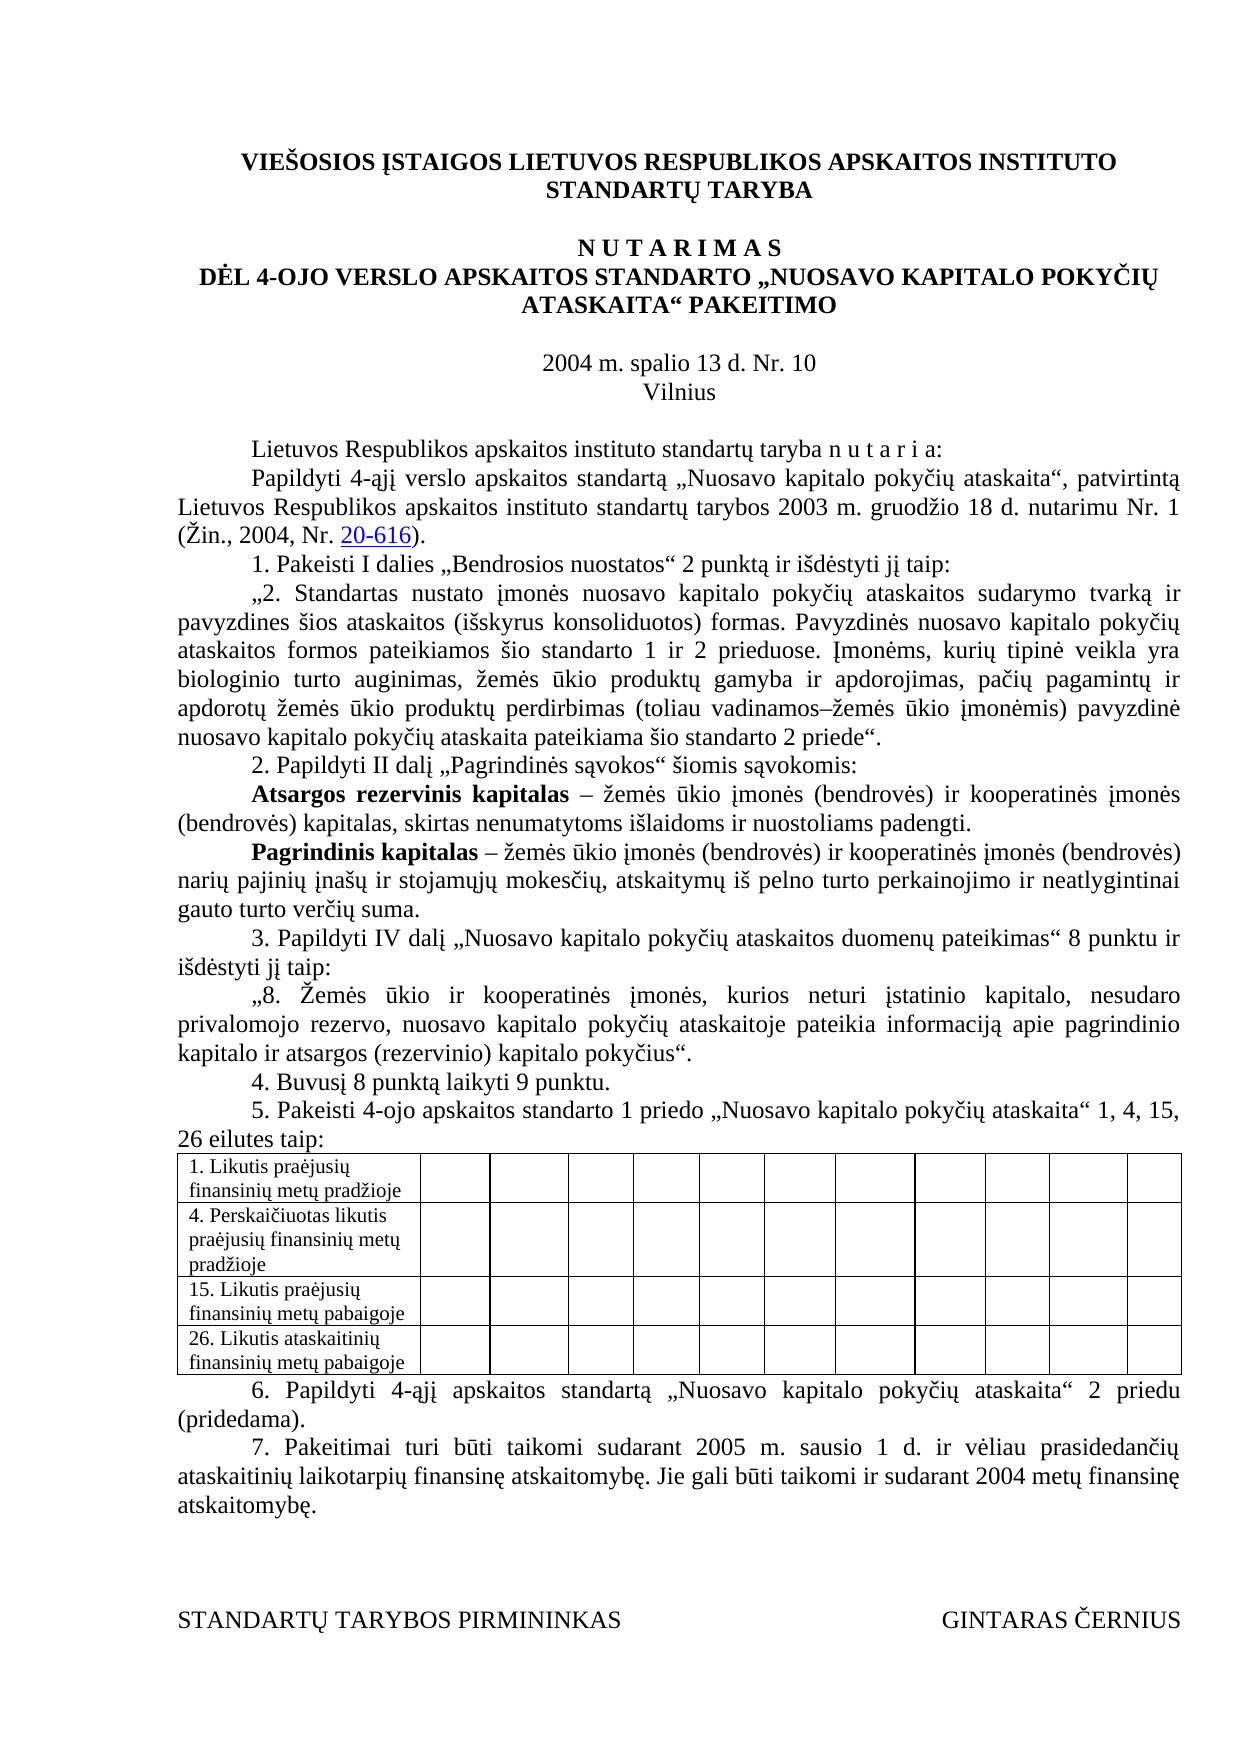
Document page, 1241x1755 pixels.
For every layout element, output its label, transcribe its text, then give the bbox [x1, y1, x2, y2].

table_header [421, 1154, 489, 1202]
text Lietuvos Respublikos apskaitos instituto standartų taryba nutaria: [177, 434, 1181, 463]
table_cell [916, 1277, 985, 1325]
table_cell [986, 1277, 1049, 1325]
table_cell [836, 1326, 914, 1374]
table_cell [634, 1277, 699, 1325]
table_cell [765, 1277, 835, 1325]
table_cell [916, 1326, 985, 1374]
text „8. Žemės ūkio ir kooperatinės įmonės, kurios neturi įstatinio kapitalo, nesudaro privalomojo rezervo, nuosavo kapitalo pokyčių ataskaitoje pateikia informaciją apie pagrindinio kapitalo ir atsargos (rezervinio) kapitalo pokyčius“. [177, 981, 1181, 1067]
text 5. Pakeisti 4-ojo apskaitos standarto 1 priedo „Nuosavo kapitalo pokyčių ataskaita“ 1, 4, 15, 26 eilutes taip: [177, 1096, 1181, 1153]
table_header [765, 1154, 835, 1202]
table_cell 15. Likutis praėjusių finansinių metų pabaigoje [178, 1277, 420, 1325]
table_cell [491, 1203, 568, 1276]
text 6. Papildyti 4-ąjį apskaitos standartą „Nuosavo kapitalo pokyčių ataskaita“ 2 priedu (pridedama). [177, 1375, 1181, 1432]
text 1. Pakeisti I dalies „Bendrosios nuostatos“ 2 punktą ir išdėstyti jį taip: [177, 549, 1181, 578]
text 2. Papildyti II dalį „Pagrindinės sąvokos“ šiomis sąvokomis: [177, 751, 1181, 779]
table_cell [765, 1326, 835, 1374]
table_cell [569, 1203, 633, 1276]
table_cell [491, 1326, 568, 1374]
table_cell [700, 1326, 764, 1374]
table_cell [765, 1203, 835, 1276]
text VIEŠOSIOS ĮSTAIGOS LIETUVOS RESPUBLIKOS APSKAITOS INSTITUTO STANDARTŲ TARYBA [177, 147, 1181, 204]
table_cell [916, 1203, 985, 1276]
table_cell [1128, 1326, 1181, 1374]
table_cell [986, 1203, 1049, 1276]
table_cell [569, 1326, 633, 1374]
table_header 1. Likutis praėjusių finansinių metų pradžioje [178, 1154, 420, 1202]
table_cell [1050, 1277, 1127, 1325]
table_cell [569, 1277, 633, 1325]
table_cell [1128, 1203, 1181, 1276]
table_header [1050, 1154, 1127, 1202]
table_cell 4. Perskaičiuotas likutis praėjusių finansinių metų pradžioje [178, 1203, 420, 1276]
table_cell [700, 1277, 764, 1325]
table_header [836, 1154, 914, 1202]
table_cell [1128, 1277, 1181, 1325]
text 2004 m. spalio 13 d. Nr. 10 [177, 348, 1181, 377]
table_cell [700, 1203, 764, 1276]
table_header [491, 1154, 568, 1202]
text DĖL 4-OJO VERSLO APSKAITOS STANDARTO „NUOSAVO KAPITALO POKYČIŲ ATASKAITA“ PAKEITIMO [177, 262, 1181, 319]
table_cell [491, 1277, 568, 1325]
table_cell [421, 1203, 489, 1276]
table_cell [1050, 1326, 1127, 1374]
table_cell [986, 1326, 1049, 1374]
table_cell [421, 1277, 489, 1325]
text Papildyti 4-ąjį verslo apskaitos standartą „Nuosavo kapitalo pokyčių ataskaita“, patvirtintą Lietuvos Respublikos apskaitos instituto standartų tarybos 2003 m. gruodžio 18 d. nutarimu Nr. 1 (Žin., 2004, Nr. 20-616). [177, 463, 1181, 549]
text Standartų tarybos pirmininkas Gintaras Černius [177, 1605, 1181, 1634]
text 7. Pakeitimai turi būti taikomi sudarant 2005 m. sausio 1 d. ir vėliau prasidedančių ataskaitinių laikotarpių finansinę atskaitomybę. Jie gali būti taikomi ir sudarant 2004 metų finansinę atskaitomybę. [177, 1432, 1181, 1519]
table_cell [421, 1326, 489, 1374]
table_cell [836, 1203, 914, 1276]
table_cell [836, 1277, 914, 1325]
table_header [569, 1154, 633, 1202]
text 4. Buvusį 8 punktą laikyti 9 punktu. [177, 1067, 1181, 1096]
text Pagrindinis kapitalas – žemės ūkio įmonės (bendrovės) ir kooperatinės įmonės (bendrovės) narių pajinių įnašų ir stojamųjų mokesčių, atskaitymų iš pelno turto perkainojimo ir neatlygintinai gauto turto verčių suma. [177, 837, 1181, 923]
table_header [986, 1154, 1049, 1202]
table_cell [1050, 1203, 1127, 1276]
table_cell [634, 1203, 699, 1276]
table_cell [634, 1326, 699, 1374]
text 3. Papildyti IV dalį „Nuosavo kapitalo pokyčių ataskaitos duomenų pateikimas“ 8 punktu ir išdėstyti jį taip: [177, 923, 1181, 981]
table_header [634, 1154, 699, 1202]
text Vilnius [177, 377, 1181, 406]
text „2. Standartas nustato įmonės nuosavo kapitalo pokyčių ataskaitos sudarymo tvarką ir pavyzdines šios ataskaitos (išskyrus konsoliduotos) formas. Pavyzdinės nuosavo kapitalo pokyčių ataskaitos formos pateikiamos šio standarto 1 ir 2 prieduose. Įmonėms, kurių tipinė veikla yra biologinio turto auginimas, žemės ūkio produktų gamyba ir apdorojimas, pačių pagamintų ir apdorotų žemės ūkio produktų perdirbimas (toliau vadinamos–žemės ūkio įmonėmis) pavyzdinė nuosavo kapitalo pokyčių ataskaita pateikiama šio standarto 2 priede“. [177, 578, 1181, 751]
table_header [1128, 1154, 1181, 1202]
table_header [700, 1154, 764, 1202]
text Atsargos rezervinis kapitalas – žemės ūkio įmonės (bendrovės) ir kooperatinės įmonės (bendrovės) kapitalas, skirtas nenumatytoms išlaidoms ir nuostoliams padengti. [177, 779, 1181, 837]
text N U T A R I M A S [177, 233, 1181, 262]
table_header [916, 1154, 985, 1202]
table_cell 26. Likutis ataskaitinių finansinių metų pabaigoje [178, 1326, 420, 1374]
